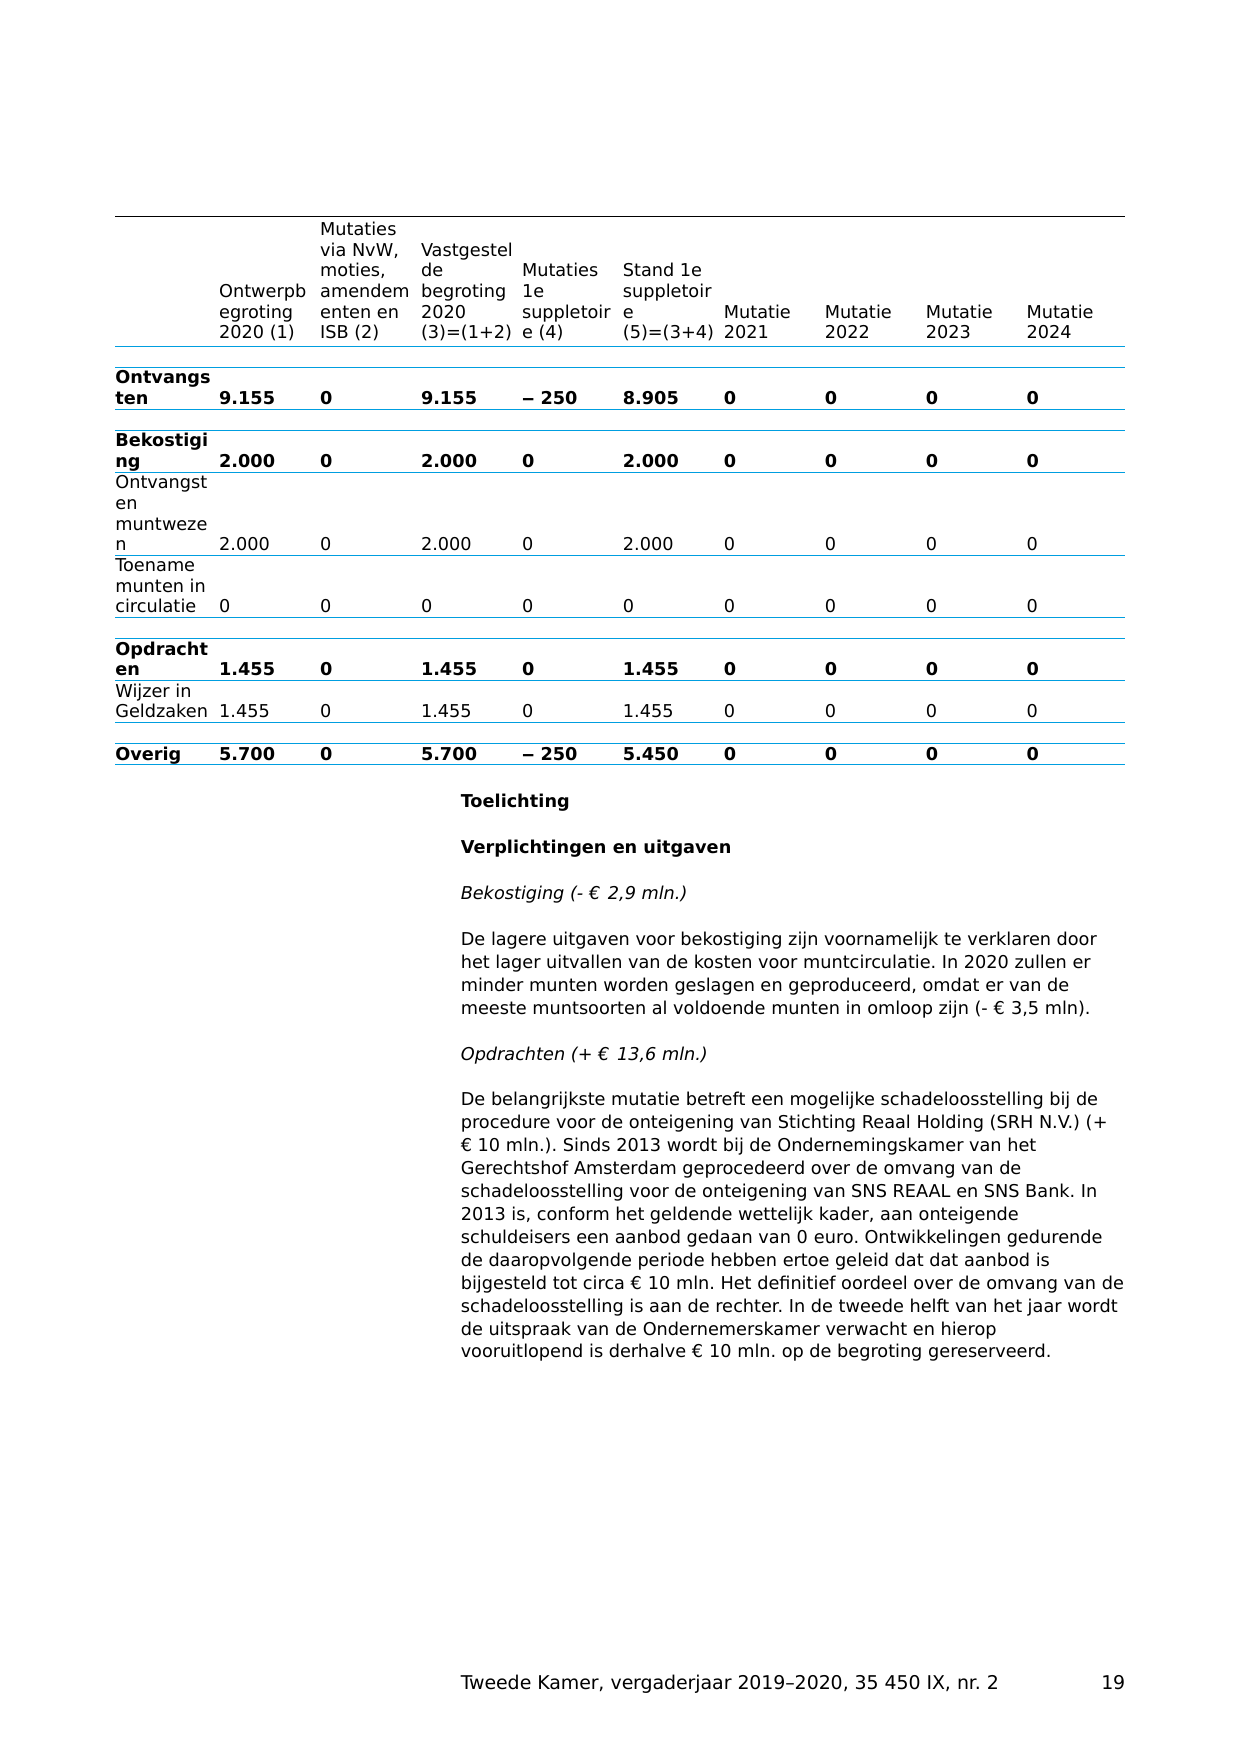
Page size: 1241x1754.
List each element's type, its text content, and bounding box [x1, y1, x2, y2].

table_cell 2.000 [216, 431, 317, 472]
table_cell 1.455 [418, 639, 519, 680]
table_cell 0 [519, 681, 620, 722]
table_cell 0 [923, 681, 1023, 722]
table_cell Mutatie 2021 [721, 217, 822, 346]
table_cell [115, 347, 216, 367]
text Bekostiging (- € 2,9 mln.) [461, 881, 1125, 904]
table_cell 5.700 [216, 744, 317, 764]
table_cell [216, 723, 317, 743]
table_cell ‒ 250 [519, 368, 620, 409]
table_cell 1.455 [216, 639, 317, 680]
table_cell 1.455 [418, 681, 519, 722]
table_cell Vastgestelde begroting 2020 (3)=(1+2) [418, 217, 519, 346]
table_cell [1024, 410, 1125, 430]
table_cell [923, 618, 1023, 638]
table_cell 1.455 [216, 681, 317, 722]
table_cell 0 [620, 556, 721, 617]
table_cell 0 [1024, 368, 1125, 409]
table_cell [620, 347, 721, 367]
table_cell 0 [822, 639, 923, 680]
table_cell 0 [216, 556, 317, 617]
text Opdrachten (+ € 13,6 mln.) [461, 1042, 1125, 1064]
table_cell Mutatie 2023 [923, 217, 1023, 346]
table_cell 0 [721, 639, 822, 680]
table_cell Ontvangsten [115, 368, 216, 409]
table_cell [923, 347, 1023, 367]
table_cell 0 [822, 556, 923, 617]
table_cell 0 [822, 473, 923, 555]
table_cell [1024, 618, 1125, 638]
table_cell [418, 723, 519, 743]
table_cell 0 [519, 639, 620, 680]
table_cell [317, 410, 418, 430]
table_cell Overig [115, 744, 216, 764]
table_cell 0 [721, 556, 822, 617]
table_cell 2.000 [620, 473, 721, 555]
table_cell 0 [923, 368, 1023, 409]
table_cell [418, 410, 519, 430]
table_cell 0 [1024, 744, 1125, 764]
text De lagere uitgaven voor bekostiging zijn voornamelijk te verklaren door het lager uitvallen van de kosten voor muntcirculatie. In 2020 zullen er minder munten worden geslagen en geproduceerd, omdat er van de meeste muntsoorten al voldoende munten in omloop zijn (- € 3,5 mln). [461, 927, 1125, 1019]
text Toelichting [461, 789, 1125, 812]
table_cell 0 [822, 681, 923, 722]
table_cell 2.000 [620, 431, 721, 472]
table_cell 0 [923, 639, 1023, 680]
table_cell [115, 723, 216, 743]
table_cell 0 [1024, 681, 1125, 722]
table_cell 0 [721, 681, 822, 722]
table_cell 0 [317, 744, 418, 764]
table_cell 0 [1024, 556, 1125, 617]
table_cell Ontvangsten muntwezen [115, 473, 216, 555]
table_cell [923, 410, 1023, 430]
table_cell 0 [1024, 473, 1125, 555]
table_cell [115, 410, 216, 430]
text Verplichtingen en uitgaven [461, 835, 1125, 858]
table_cell [721, 618, 822, 638]
table_cell Bekostiging [115, 431, 216, 472]
table_cell [216, 410, 317, 430]
table_cell [317, 347, 418, 367]
table_cell ‒ 250 [519, 744, 620, 764]
table_cell [519, 347, 620, 367]
table_cell [317, 618, 418, 638]
table_cell [620, 618, 721, 638]
table_cell 5.450 [620, 744, 721, 764]
table_cell Wijzer in Geldzaken [115, 681, 216, 722]
table_cell 9.155 [216, 368, 317, 409]
table_cell 0 [822, 431, 923, 472]
table_cell Mutaties 1e suppletoire (4) [519, 217, 620, 346]
table_cell Opdrachten [115, 639, 216, 680]
table_cell 1.455 [620, 639, 721, 680]
table_cell [822, 618, 923, 638]
table_cell [216, 618, 317, 638]
table_cell 0 [1024, 431, 1125, 472]
table_cell [721, 723, 822, 743]
table_cell 1.455 [620, 681, 721, 722]
table_cell [519, 618, 620, 638]
table_cell 2.000 [418, 431, 519, 472]
table_cell 0 [822, 368, 923, 409]
table_cell [519, 410, 620, 430]
table_cell 0 [721, 431, 822, 472]
table_cell [519, 723, 620, 743]
table_cell 0 [519, 473, 620, 555]
table_cell [620, 723, 721, 743]
table_cell [721, 347, 822, 367]
table_cell 0 [721, 744, 822, 764]
table_cell Toename munten in circulatie [115, 556, 216, 617]
table_cell Mutatie 2024 [1024, 217, 1125, 346]
table_header Budgettaire gevolgen van beleid, beleidsartikel 2 (Eerste suppletoire begroting) (bedragen x € 1.000) [115, 191, 1125, 216]
table_cell [115, 217, 216, 346]
table_cell 8.905 [620, 368, 721, 409]
table_cell 0 [519, 431, 620, 472]
table_cell Ontwerpbegroting 2020 (1) [216, 217, 317, 346]
text De belangrijkste mutatie betreft een mogelijke schadeloosstelling bij de procedure voor de onteigening van Stichting Reaal Holding (SRH N.V.) (+ € 10 mln.). Sinds 2013 wordt bij de Ondernemingskamer van het Gerechtshof Amsterdam geprocedeerd over de omvang van de schadeloosstelling voor de onteigening van SNS REAAL en SNS Bank. In 2013 is, conform het geldende wettelijk kader, aan onteigende schuldeisers een aanbod gedaan van 0 euro. Ontwikkelingen gedurende de daaropvolgende periode hebben ertoe geleid dat dat aanbod is bijgesteld tot circa € 10 mln. Het definitief oordeel over de omvang van de schadeloosstelling is aan de rechter. In de tweede helft van het jaar wordt de uitspraak van de Ondernemerskamer verwacht en hierop vooruitlopend is derhalve € 10 mln. op de begroting gereserveerd. [461, 1087, 1125, 1362]
table_cell 0 [317, 639, 418, 680]
table_cell 5.700 [418, 744, 519, 764]
table_cell [1024, 347, 1125, 367]
table_cell 0 [923, 556, 1023, 617]
table_cell 0 [721, 473, 822, 555]
table_cell 0 [1024, 639, 1125, 680]
table_cell Mutatie 2022 [822, 217, 923, 346]
table_cell [216, 347, 317, 367]
table_cell [822, 347, 923, 367]
table_cell 0 [317, 556, 418, 617]
table_cell 0 [519, 556, 620, 617]
table_cell [923, 723, 1023, 743]
table_cell Stand 1e suppletoire (5)=(3+4) [620, 217, 721, 346]
table_cell 0 [317, 431, 418, 472]
table_cell 0 [923, 744, 1023, 764]
table_cell [1024, 723, 1125, 743]
table_cell 0 [721, 368, 822, 409]
table_cell [115, 618, 216, 638]
table_cell [317, 723, 418, 743]
table_cell [822, 723, 923, 743]
table_cell 9.155 [418, 368, 519, 409]
table_cell [620, 410, 721, 430]
table_cell 2.000 [418, 473, 519, 555]
table_cell [721, 410, 822, 430]
table_cell [418, 618, 519, 638]
table_cell 0 [317, 368, 418, 409]
table_cell 0 [317, 473, 418, 555]
table_cell Mutaties via NvW, moties, amendementen en ISB (2) [317, 217, 418, 346]
table_cell 2.000 [216, 473, 317, 555]
table_cell 0 [418, 556, 519, 617]
table_cell 0 [923, 473, 1023, 555]
table_cell [822, 410, 923, 430]
table_cell 0 [822, 744, 923, 764]
table_cell 0 [317, 681, 418, 722]
table_cell 0 [923, 431, 1023, 472]
table_cell [418, 347, 519, 367]
